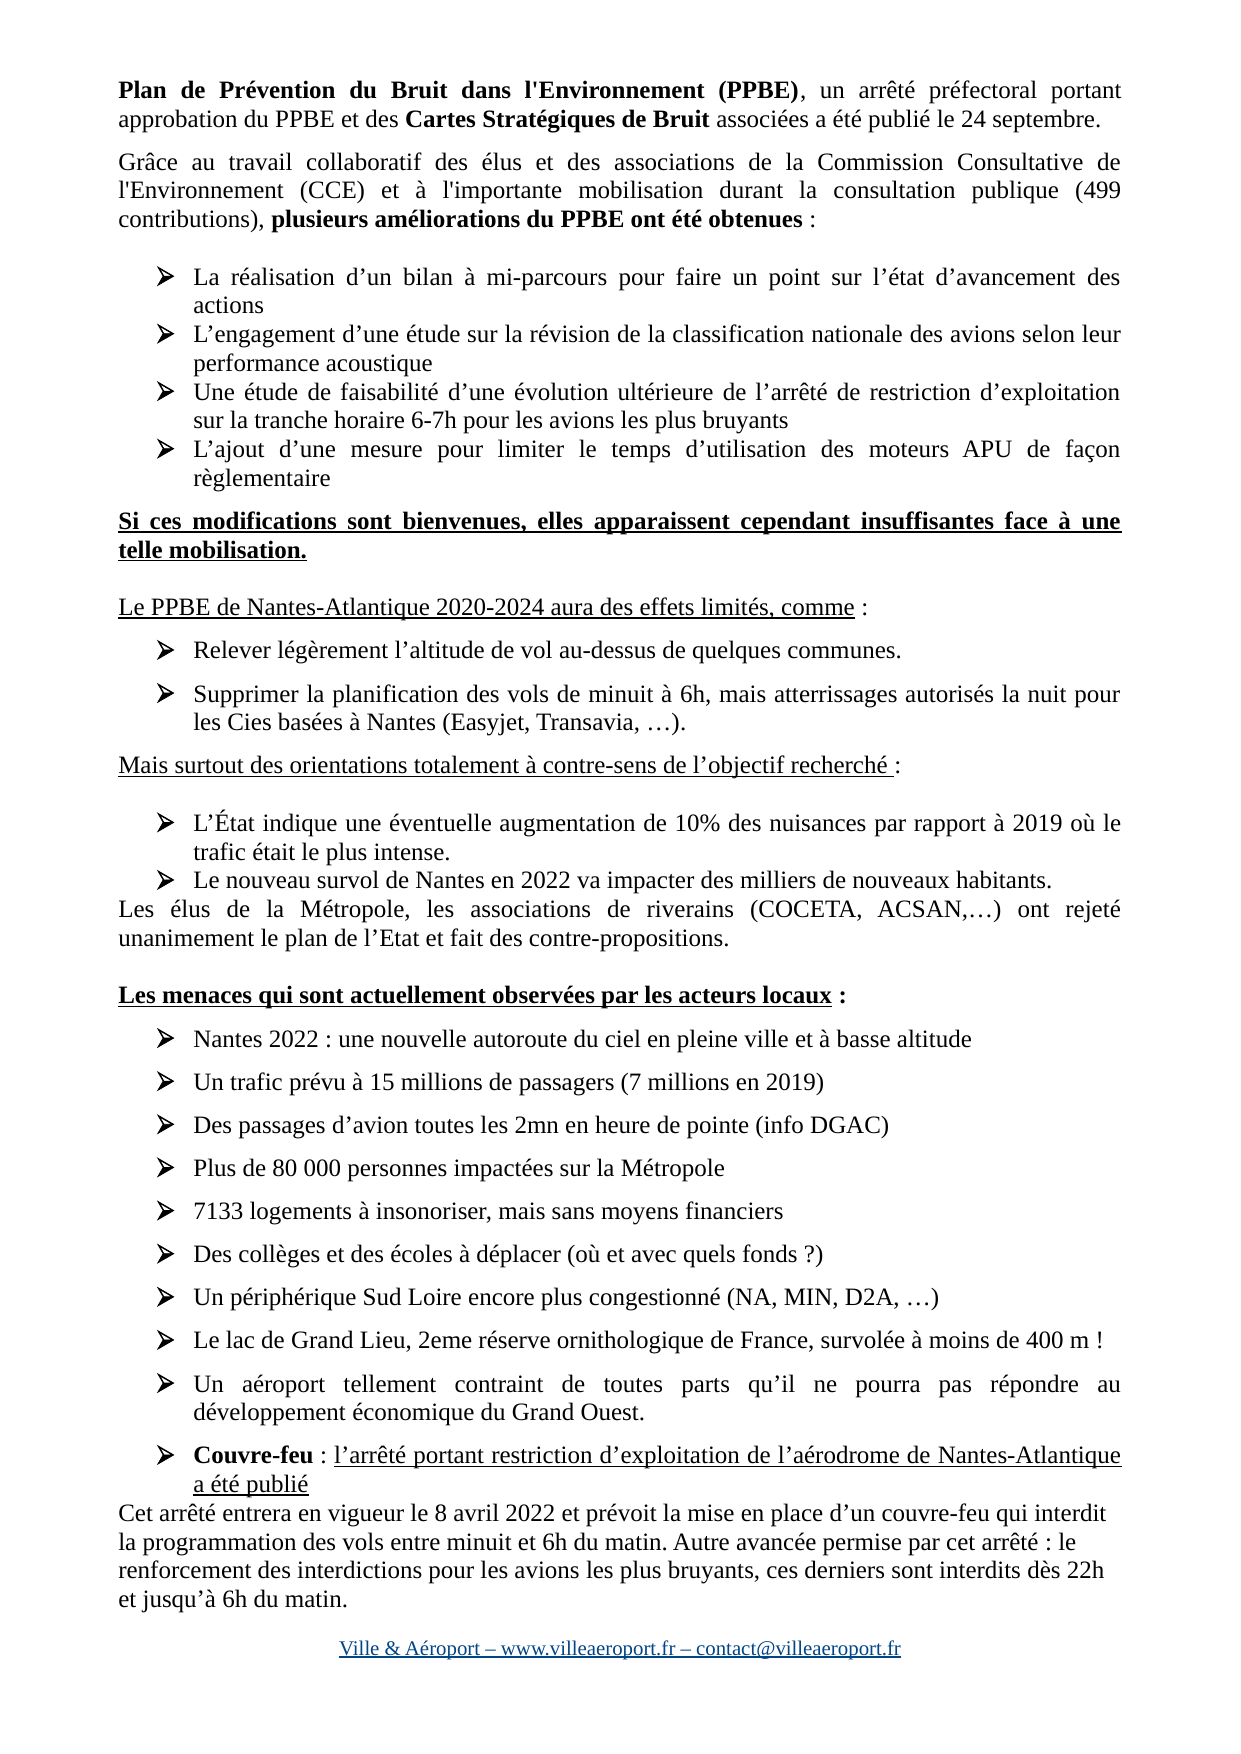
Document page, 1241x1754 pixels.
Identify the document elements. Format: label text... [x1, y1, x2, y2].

list L’ajout d’une mesure pour limiter le temps d’utilisation des moteurs APU de façon règlementaire [156, 434, 1122, 492]
list Un aéroport tellement contraint de toutes parts qu’il ne pourra pas répondre au développement économique du Grand Ouest. [156, 1369, 1122, 1426]
text Si ces modifications sont bienvenues, elles apparaissent cependant insuffisantes face à une [118, 506, 1122, 531]
text Cet arrêté entrera en vigueur le 8 avril 2022 et prévoit la mise en place d’un couvre-feu qui interdit la programmation des vols entre minuit et 6h du matin. Autre avancée permise par cet arrêté : le renforcement des interdictions pour les avions les plus bruyants, ces derniers sont interdits dès 22h et jusqu’à 6h du matin. [118, 1498, 1122, 1613]
list Un périphérique Sud Loire encore plus congestionné (NA, MIN, D2A, …) [156, 1282, 1122, 1311]
text Plan de Prévention du Bruit dans l'Environnement (PPBE), un arrêté préfectoral portant approbation du PPBE et des Cartes Stratégiques de Bruit associées a été publié le 24 septembre. [118, 75, 1122, 132]
list Le nouveau survol de Nantes en 2022 va impacter des milliers de nouveaux habitants. [156, 866, 1122, 894]
list L’État indique une éventuelle augmentation de 10% des nuisances par rapport à 2019 où le trafic était le plus intense. [156, 808, 1122, 866]
text telle mobilisation. [118, 533, 1122, 564]
text Grâce au travail collaboratif des élus et des associations de la Commission Consultative de l'Environnement (CCE) et à l'importante mobilisation durant la consultation publique (499 contributions), plusieurs améliorations du PPBE ont été obtenues : [118, 147, 1122, 233]
list Couvre-feu : l’arrêté portant restriction d’exploitation de l’aérodrome de Nantes-Atlantique a été publié [156, 1441, 1122, 1498]
text Les élus de la Métropole, les associations de riverains (COCETA, ACSAN,…) ont rejeté unanimement le plan de l’Etat et fait des contre-propositions. [118, 894, 1122, 952]
list Un trafic prévu à 15 millions de passagers (7 millions en 2019) [156, 1067, 1122, 1096]
list Des collèges et des écoles à déplacer (où et avec quels fonds ?) [156, 1239, 1122, 1268]
list 7133 logements à insonoriser, mais sans moyens financiers [156, 1196, 1122, 1225]
list Relever légèrement l’altitude de vol au-dessus de quelques communes. [156, 636, 1122, 664]
list Le lac de Grand Lieu, 2eme réserve ornithologique de France, survolée à moins de 400 m ! [156, 1326, 1122, 1354]
text Mais surtout des orientations totalement à contre-sens de l’objectif recherché : [118, 751, 1122, 779]
list Plus de 80 000 personnes impactées sur la Métropole [156, 1153, 1122, 1182]
text Le PPBE de Nantes-Atlantique 2020-2024 aura des effets limités, comme : [118, 592, 1122, 621]
list L’engagement d’une étude sur la révision de la classification nationale des avions selon leur performance acoustique [156, 319, 1122, 377]
list Supprimer la planification des vols de minuit à 6h, mais atterrissages autorisés la nuit pour les Cies basées à Nantes (Easyjet, Transavia, …). [156, 679, 1122, 736]
text Les menaces qui sont actuellement observées par les acteurs locaux : [118, 981, 1122, 1009]
list Une étude de faisabilité d’une évolution ultérieure de l’arrêté de restriction d’exploitation sur la tranche horaire 6-7h pour les avions les plus bruyants [156, 377, 1122, 434]
list Des passages d’avion toutes les 2mn en heure de pointe (info DGAC) [156, 1110, 1122, 1139]
list La réalisation d’un bilan à mi-parcours pour faire un point sur l’état d’avancement des actions [156, 262, 1122, 319]
list Nantes 2022 : une nouvelle autoroute du ciel en pleine ville et à basse altitude [156, 1024, 1122, 1052]
